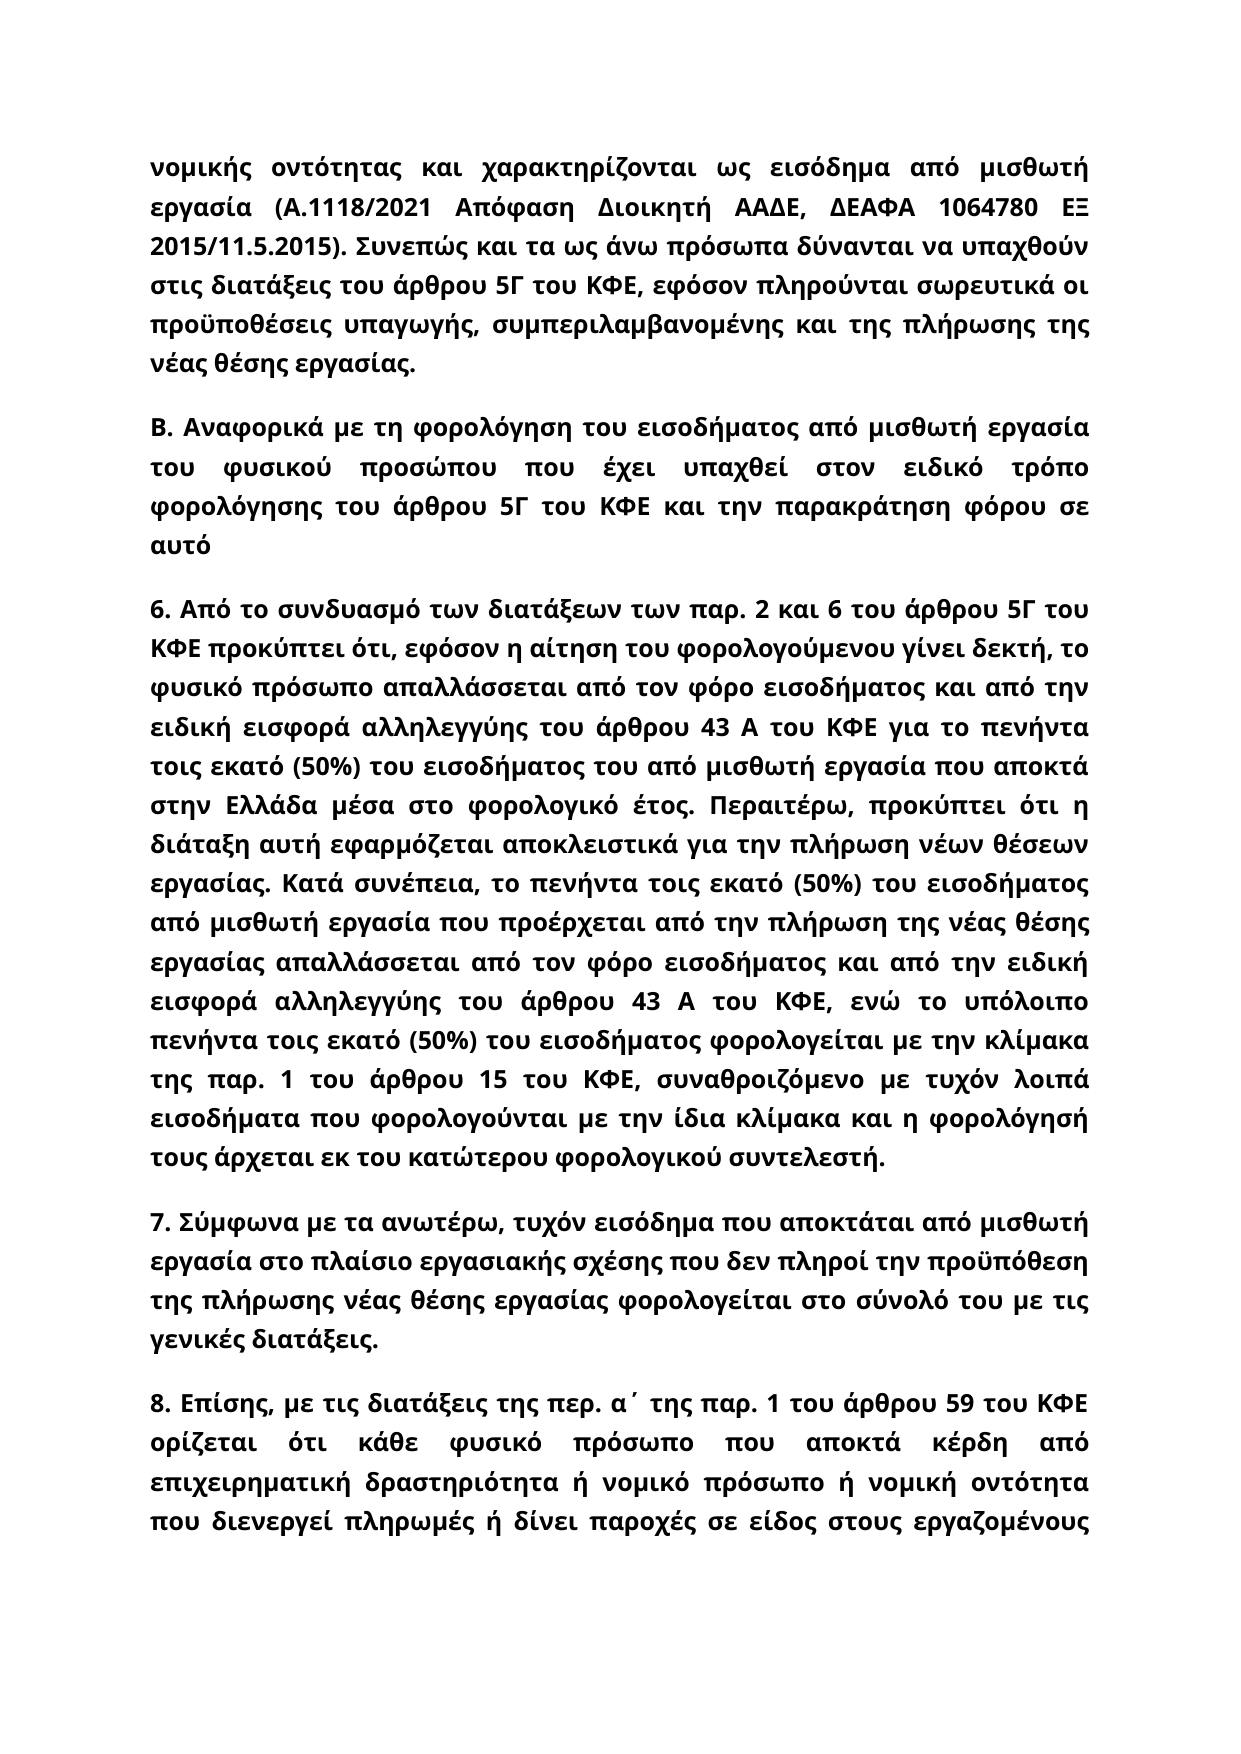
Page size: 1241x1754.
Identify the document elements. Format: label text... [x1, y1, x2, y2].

text νομικής οντότητας και χαρακτηρίζονται ως εισόδημα από μισθωτή εργασία (Α.1118/2021 Απόφαση Διοικητή ΑΑΔΕ, ΔΕΑΦΑ 1064780 ΕΞ 2015/11.5.2015). Συνεπώς και τα ως άνω πρόσωπα δύνανται να υπαχθούν στις διατάξεις του άρθρου 5Γ του ΚΦΕ, εφόσον πληρούνται σωρευτικά οι προϋποθέσεις υπαγωγής, συμπεριλαμβανομένης και της πλήρωσης της νέας θέσης εργασίας. [150, 150, 1090, 380]
text 6. Από το συνδυασμό των διατάξεων των παρ. 2 και 6 του άρθρου 5Γ του ΚΦΕ προκύπτει ότι, εφόσον η αίτηση του φορολογούμενου γίνει δεκτή, το φυσικό πρόσωπο απαλλάσσεται από τον φόρο εισοδήματος και από την ειδική εισφορά αλληλεγγύης του άρθρου 43 Α του ΚΦΕ για το πενήντα τοις εκατό (50%) του εισοδήματος του από μισθωτή εργασία που αποκτά στην Ελλάδα μέσα στο φορολογικό έτος. Περαιτέρω, προκύπτει ότι η διάταξη αυτή εφαρμόζεται αποκλειστικά για την πλήρωση νέων θέσεων εργασίας. Κατά συνέπεια, το πενήντα τοις εκατό (50%) του εισοδήματος από μισθωτή εργασία που προέρχεται από την πλήρωση της νέας θέσης εργασίας απαλλάσσεται από τον φόρο εισοδήματος και από την ειδική εισφορά αλληλεγγύης του άρθρου 43 Α του ΚΦΕ, ενώ το υπόλοιπο πενήντα τοις εκατό (50%) του εισοδήματος φορολογείται με την κλίμακα της παρ. 1 του άρθρου 15 του ΚΦΕ, συναθροιζόμενο με τυχόν λοιπά εισοδήματα που φορολογούνται με την ίδια κλίμακα και η φορολόγησή τους άρχεται εκ του κατώτερου φορολογικού συντελεστή. [150, 592, 1090, 1174]
text 7. Σύμφωνα με τα ανωτέρω, τυχόν εισόδημα που αποκτάται από μισθωτή εργασία στο πλαίσιο εργασιακής σχέσης που δεν πληροί την προϋπόθεση της πλήρωσης νέας θέσης εργασίας φορολογείται στο σύνολό του με τις γενικές διατάξεις. [150, 1204, 1090, 1356]
text Β. Αναφορικά με τη φορολόγηση του εισοδήματος από μισθωτή εργασία του φυσικού προσώπου που έχει υπαχθεί στον ειδικό τρόπο φορολόγησης του άρθρου 5Γ του ΚΦΕ και την παρακράτηση φόρου σε αυτό [150, 410, 1090, 562]
text 8. Επίσης, με τις διατάξεις της περ. α΄ της παρ. 1 του άρθρου 59 του ΚΦΕ ορίζεται ότι κάθε φυσικό πρόσωπο που αποκτά κέρδη από επιχειρηματική δραστηριότητα ή νομικό πρόσωπο ή νομική οντότητα που διενεργεί πληρωμές ή δίνει παροχές σε είδος στους εργαζομένους [150, 1386, 1090, 1537]
